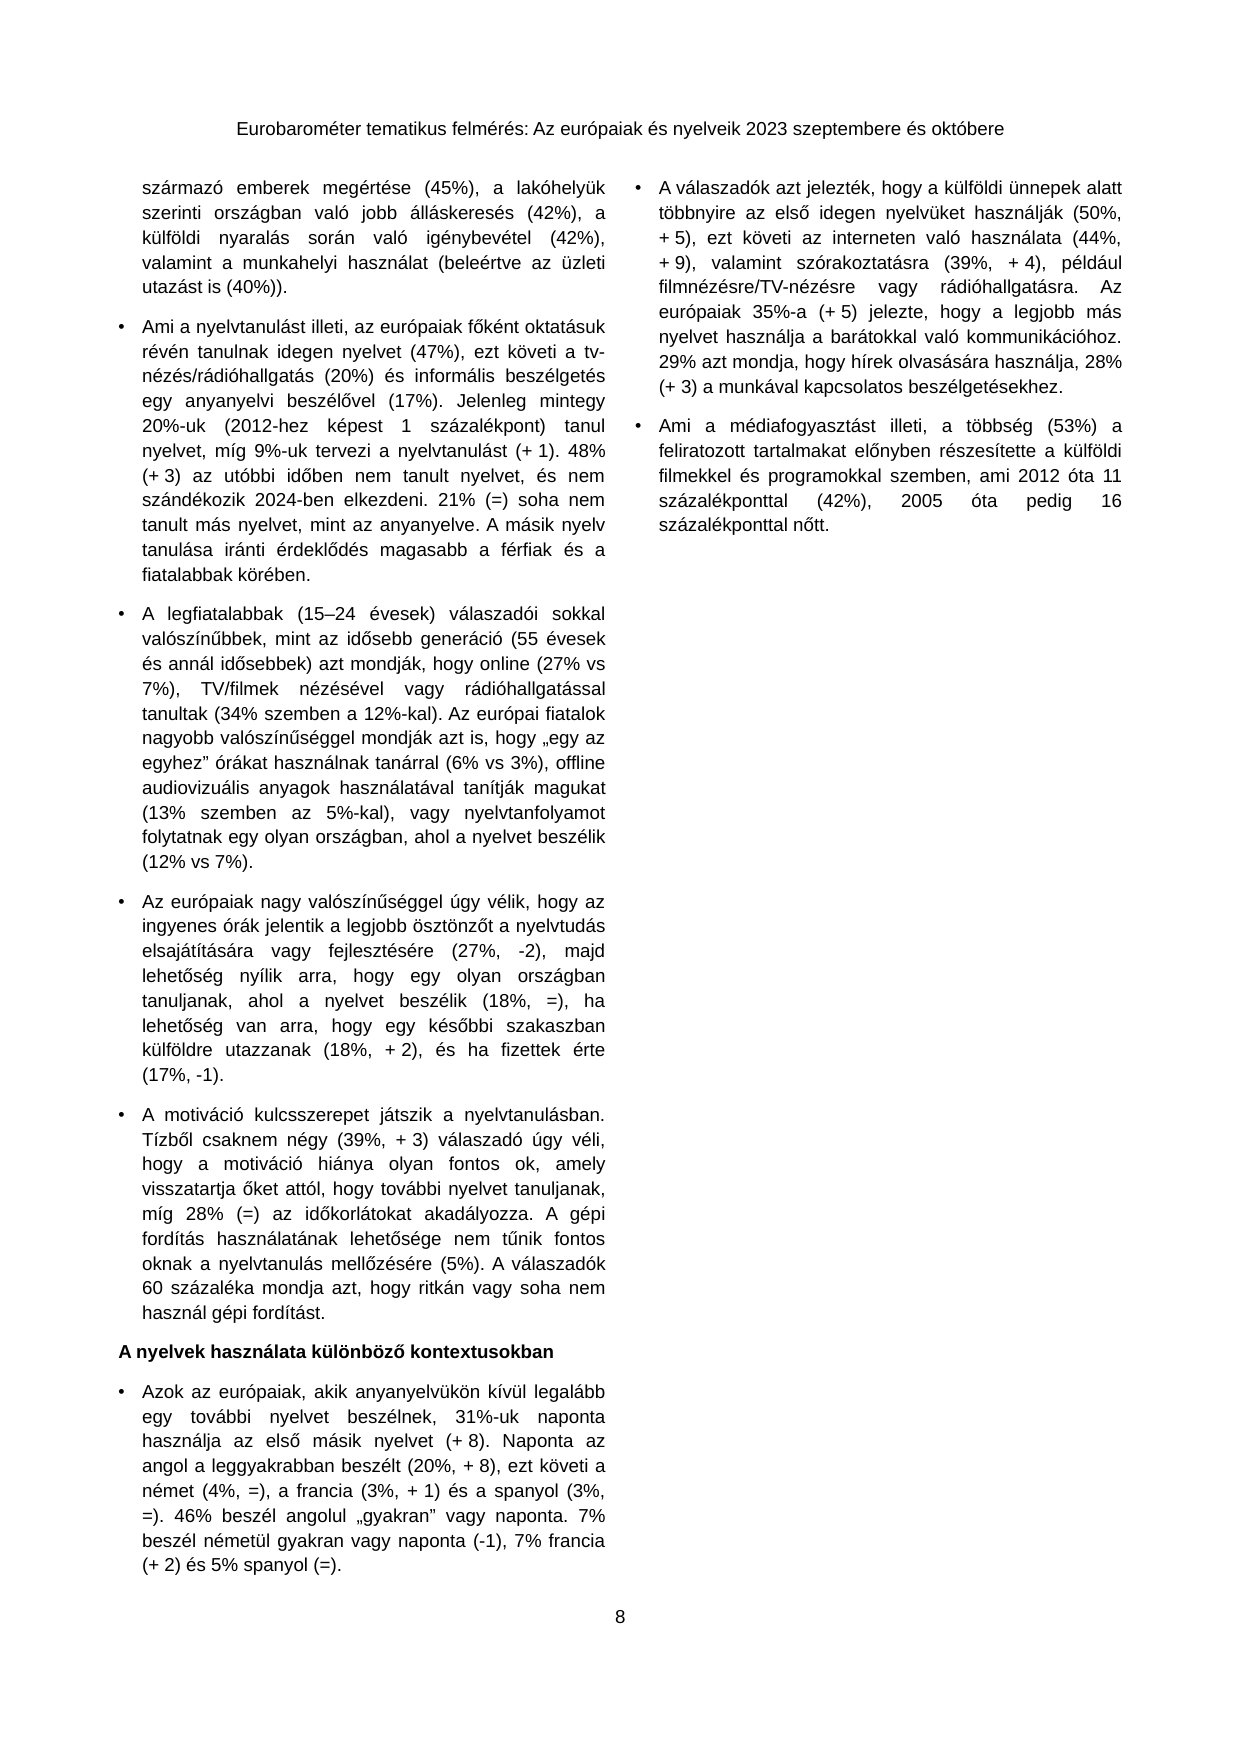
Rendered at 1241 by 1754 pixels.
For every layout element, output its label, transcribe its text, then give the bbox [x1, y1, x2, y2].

list Az európaiak nagy valószínűséggel úgy vélik, hogy az ingyenes órák jelentik a legjobb ösztönzőt a nyelvtudás elsajátítására vagy fejlesztésére (27%, -2), majd lehetőség nyílik arra, hogy egy olyan országban tanuljanak, ahol a nyelvet beszélik (18%, =), ha lehetőség van arra, hogy egy későbbi szakaszban külföldre utazzanak (18%, + 2), és ha fizettek érte (17%, -1). [118, 890, 605, 1086]
list származó emberek megértése (45%), a lakóhelyük szerinti országban való jobb álláskeresés (42%), a külföldi nyaralás során való igénybevétel (42%), valamint a munkahelyi használat (beleértve az üzleti utazást is (40%)). [118, 177, 605, 298]
list A válaszadók azt jelezték, hogy a külföldi ünnepek alatt többnyire az első idegen nyelvüket használják (50%, + 5), ezt követi az interneten való használata (44%, + 9), valamint szórakoztatásra (39%, + 4), például filmnézésre/TV-nézésre vagy rádióhallgatásra. Az európaiak 35%-a (+ 5) jelezte, hogy a legjobb más nyelvet használja a barátokkal való kommunikációhoz. 29% azt mondja, hogy hírek olvasására használja, 28% (+ 3) a munkával kapcsolatos beszélgetésekhez. [635, 177, 1122, 397]
text A nyelvek használata különböző kontextusokban [118, 1341, 605, 1363]
list A motiváció kulcsszerepet játszik a nyelvtanulásban. Tízből csaknem négy (39%, + 3) válaszadó úgy véli, hogy a motiváció hiánya olyan fontos ok, amely visszatartja őket attól, hogy további nyelvet tanuljanak, míg 28% (=) az időkorlátokat akadályozza. A gépi fordítás használatának lehetősége nem tűnik fontos oknak a nyelvtanulás mellőzésére (5%). A válaszadók 60 százaléka mondja azt, hogy ritkán vagy soha nem használ gépi fordítást. [118, 1103, 605, 1323]
list A legfiatalabbak (15–24 évesek) válaszadói sokkal valószínűbbek, mint az idősebb generáció (55 évesek és annál idősebbek) azt mondják, hogy online (27% vs 7%), TV/filmek nézésével vagy rádióhallgatással tanultak (34% szemben a 12%-kal). Az európai fiatalok nagyobb valószínűséggel mondják azt is, hogy „egy az egyhez” órákat használnak tanárral (6% vs 3%), offline audiovizuális anyagok használatával tanítják magukat (13% szemben az 5%-kal), vagy nyelvtanfolyamot folytatnak egy olyan országban, ahol a nyelvet beszélik (12% vs 7%). [118, 603, 605, 873]
list Ami a médiafogyasztást illeti, a többség (53%) a feliratozott tartalmakat előnyben részesítette a külföldi filmekkel és programokkal szemben, ami 2012 óta 11 százalékponttal (42%), 2005 óta pedig 16 százalékponttal nőtt. [635, 415, 1122, 536]
list Azok az európaiak, akik anyanyelvükön kívül legalább egy további nyelvet beszélnek, 31%-uk naponta használja az első másik nyelvet (+ 8). Naponta az angol a leggyakrabban beszélt (20%, + 8), ezt követi a német (4%, =), a francia (3%, + 1) és a spanyol (3%, =). 46% beszél angolul „gyakran” vagy naponta. 7% beszél németül gyakran vagy naponta (-1), 7% francia (+ 2) és 5% spanyol (=). [118, 1381, 605, 1576]
list Ami a nyelvtanulást illeti, az európaiak főként oktatásuk révén tanulnak idegen nyelvet (47%), ezt követi a tv-nézés/rádióhallgatás (20%) és informális beszélgetés egy anyanyelvi beszélővel (17%). Jelenleg mintegy 20%-uk (2012-hez képest 1 százalékpont) tanul nyelvet, míg 9%-uk tervezi a nyelvtanulást (+ 1). 48% (+ 3) az utóbbi időben nem tanult nyelvet, és nem szándékozik 2024-ben elkezdeni. 21% (=) soha nem tanult más nyelvet, mint az anyanyelve. A másik nyelv tanulása iránti érdeklődés magasabb a férfiak és a fiatalabbak körében. [118, 316, 605, 585]
